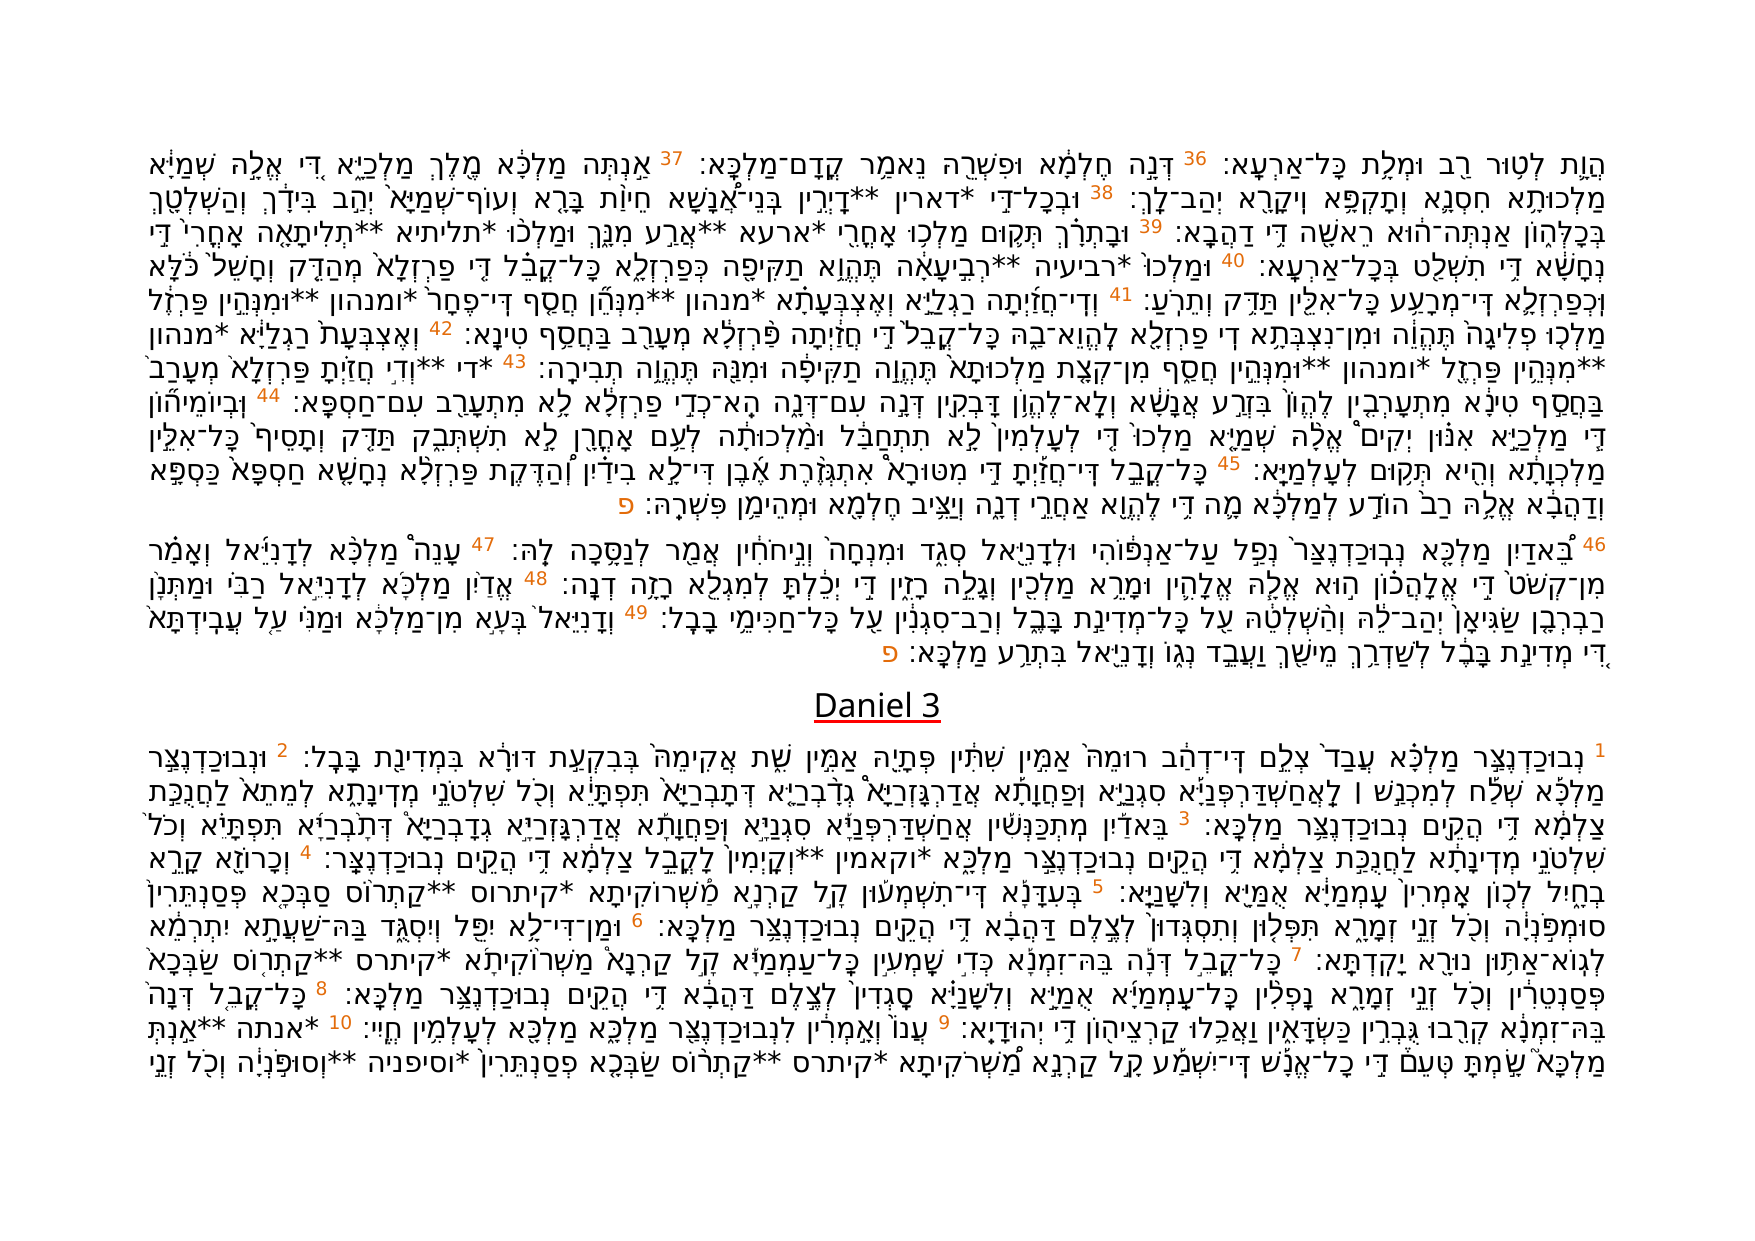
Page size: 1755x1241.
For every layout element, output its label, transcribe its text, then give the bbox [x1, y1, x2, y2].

text 46 בֵּ֠אדַיִן מַלְכָּ֤א נְבֽוּכַדְנֶצַּר֙ נְפַ֣ל עַל־אַנְפּ֔וֹהִי וּלְדָנִיֵּ֖אל סְגִ֑ד וּמִנְחָה֙ וְנִ֣יחֹחִ֔ין אֲמַ֖ר לְנַסָּ֥כָה לֵֽהּ׃ ‬‬47 עָנֵה֩ מַלְכָּ֨א לְדָנִיֵּ֜אל וְאָמַ֗ר מִן־קְשֹׁט֙ דִּ֣י אֱלָהֲכ֗וֹן ה֣וּא אֱלָ֧הּ אֱלָהִ֛ין וּמָרֵ֥א מַלְכִ֖ין וְגָלֵ֣ה רָזִ֑ין דִּ֣י יְכֵ֔לְתָּ לְמִגְלֵ֖א רָזָ֥ה דְנָֽה׃ ‬‬48 אֱדַ֨יִן מַלְכָּ֜א לְדָנִיֵּ֣אל רַבִּ֗י וּמַתְּנָ֨ן רַבְרְבָ֤ן שַׂגִּיאָן֙ יְהַב־לֵ֔הּ וְהַ֨שְׁלְטֵ֔הּ עַ֖ל כָּל־מְדִינַ֣ת בָּבֶ֑ל וְרַב־סִגְנִ֔ין עַ֖ל כָּל־חַכִּימֵ֥י בָבֶֽל׃ ‬‬49 וְדָנִיֵּאל֙ בְּעָ֣א מִן־מַלְכָּ֔א וּמַנִּ֗י עַ֤ל עֲבִֽידְתָּא֙ דִּ֚י מְדִינַ֣ת בָּבֶ֔ל לְשַׁדְרַ֥ךְ מֵישַׁ֖ךְ וַעֲבֵ֣ד נְג֑וֹ וְדָנִיֵּ֖אל בִּתְרַ֥ע מַלְכָּֽא׃ פ ‬‬‬‬‬‬ [148, 534, 1606, 669]
text Daniel 3 [148, 682, 1606, 727]
text 29 אַ֣נְתְּה מַלְכָּ֗א רַעְיוֹנָךְ֙ עַל־מִשְׁכְּבָ֣ךְ סְלִ֔קוּ מָ֛ה דִּ֥י לֶהֱוֵ֖א אַחֲרֵ֣י דְנָ֑ה וְגָלֵ֧א רָזַיָּ֛א הוֹדְעָ֖ךְ מָה־דִ֥י לֶהֱוֵֽא׃ ‬‬30 וַאֲנָ֗ה לָ֤א בְחָכְמָה֙ דִּֽי־אִיתַ֥י בִּי֙ מִן־כָּל־חַיַּיָּ֔א רָזָ֥א דְנָ֖ה גֱּלִ֣י לִ֑י לָהֵ֗ן עַל־דִּבְרַת֙ דִּ֤י פִשְׁרָא֙ לְמַלְכָּ֣א יְהוֹדְע֔וּן וְרַעְיוֹנֵ֥י לִבְבָ֖ךְ תִּנְדַּֽע׃ ‬‬31 אַ֣נְתְּה מַלְכָּ֗א חָזֵ֤ה הֲוַ֙יְתָ֙ וַאֲל֨וּ צְלֵ֥ם חַד֙ שַׂגִּ֔יא צַלְמָ֨א דִכֵּ֥ן רַ֛ב וְזִיוֵ֥הּ יַתִּ֖יר קָאֵ֣ם לְקָבְלָ֑ךְ וְרֵוֵ֖הּ דְּחִֽיל׃ ‬‬32 ה֣וּא צַלְמָ֗א רֵאשֵׁהּ֙ דִּֽי־דְהַ֣ב טָ֔ב חֲד֥וֹהִי וּדְרָע֖וֹהִי דִּ֣י כְסַ֑ף מְע֥וֹהִי וְיַרְכָתֵ֖הּ דִּ֥י נְחָֽשׁ׃ ‬‬33 שָׁק֖וֹהִי דִּ֣י פַרְזֶ֑ל רַגְל֕וֹהִי *מנהון **מִנְּהֵין֙ דִּ֣י פַרְזֶ֔ל *ומנהון **וּמִנְּהֵ֖ין דִּ֥י חֲסַֽף׃ ‬‬34 חָזֵ֣ה הֲוַ֗יְתָ עַ֠ד דִּ֣י הִתְגְּזֶ֤רֶת אֶ֙בֶן֙ דִּי־לָ֣א בִידַ֔יִן וּמְחָ֤ת לְצַלְמָא֙ עַל־רַגְל֔וֹהִי דִּ֥י פַרְזְלָ֖א וְחַסְפָּ֑א וְהַדֵּ֖קֶת הִמּֽוֹן׃ ‬‬35 בֵּאדַ֣יִן דָּ֣קוּ כַחֲדָ֡ה פַּרְזְלָא֩ חַסְפָּ֨א נְחָשָׁ֜א כַּסְפָּ֣א וְדַהֲבָ֗א וַהֲווֹ֙ כְּע֣וּר מִן־אִדְּרֵי־קַ֔יִט וּנְשָׂ֤א הִמּוֹן֙ רוּחָ֔א וְכָל־אֲתַ֖ר לָא־הִשְׁתֲּכַ֣ח לְה֑וֹן וְאַבְנָ֣א ׀ דִּֽי־מְחָ֣ת לְצַלְמָ֗א הֲוָ֛ת לְט֥וּר רַ֖ב וּמְלָ֥ת כָּל־אַרְעָֽא׃ ‬‬36 דְּנָ֣ה חֶלְמָ֔א וּפִשְׁרֵ֖הּ נֵאמַ֥ר קֳדָם־מַלְכָּֽא׃ ‬‬37 אַ֣נְתְּה מַלְכָּ֔א מֶ֖לֶךְ מַלְכַיָּ֑א דִּ֚י אֱלָ֣הּ שְׁמַיָּ֔א מַלְכוּתָ֥א חִסְנָ֛א וְתָקְפָּ֥א וִֽיקָרָ֖א יְהַב־לָֽךְ׃ ‬‬38 וּבְכָל־דִּ֣י *דארין **דָֽיְרִ֣ין בְּֽנֵי־אֲ֠נָשָׁא חֵיוַ֨ת בָּרָ֤א וְעוֹף־שְׁמַיָּא֙ יְהַ֣ב בִּידָ֔ךְ וְהַשְׁלְטָ֖ךְ בְּכָלְּה֑וֹן אַנְתְּה־ה֔וּא רֵאשָׁ֖ה דִּ֥י דַהֲבָֽא׃ ‬‬39 וּבָתְרָ֗ךְ תְּק֛וּם מַלְכ֥וּ אָחֳרִ֖י *ארעא **אֲרַ֣ע מִנָּ֑ךְ וּמַלְכ֨וּ *תליתיא **תְלִיתָאָ֤ה אָחֳרִי֙ דִּ֣י נְחָשָׁ֔א דִּ֥י תִשְׁלַ֖ט בְּכָל־אַרְעָֽא׃ ‬‬40 וּמַלְכוּ֙ *רביעיה **רְבִ֣יעָאָ֔ה תֶּהֱוֵ֥א תַקִּיפָ֖ה כְּפַרְזְלָ֑א כָּל־קֳבֵ֗ל דִּ֤י פַרְזְלָא֙ מְהַדֵּ֤ק וְחָשֵׁל֙ כֹּ֔לָּא וּֽכְפַרְזְלָ֛א דִּֽי־מְרָעַ֥ע כָּל־אִלֵּ֖ין תַּדִּ֥ק וְתֵרֹֽעַ׃ ‬‬41 וְדִֽי־חֲזַ֜יְתָה רַגְלַיָּ֣א וְאֶצְבְּעָתָ֗א *מנהון **מִנְּהֵ֞ן חֲסַ֤ף דִּֽי־פֶחָר֙ *ומנהון **וּמִנְּהֵ֣ין פַּרְזֶ֔ל מַלְכ֤וּ פְלִיגָה֙ תֶּהֱוֵ֔ה וּמִן־נִצְבְּתָ֥א דִֽי פַרְזְלָ֖א לֶֽהֱוֵא־בַ֑הּ כָּל־קֳבֵל֙ דִּ֣י חֲזַ֔יְתָה פַּ֨רְזְלָ֔א מְעָרַ֖ב בַּחֲסַ֥ף טִינָֽא׃ ‬‬42 וְאֶצְבְּעָת֙ רַגְלַיָּ֔א *מנהון **מִנְּהֵ֥ין פַּרְזֶ֖ל *ומנהון **וּמִנְּהֵ֣ין חֲסַ֑ף מִן־קְצָ֤ת מַלְכוּתָא֙ תֶּהֱוֵ֣ה תַקִּיפָ֔ה וּמִנַּ֖הּ תֶּהֱוֵ֥ה תְבִירָֽה׃ ‬‬43 *די **וְדִ֣י חֲזַ֗יְתָ פַּרְזְלָא֙ מְעָרַב֙ בַּחֲסַ֣ף טִינָ֔א מִתְעָרְבִ֤ין לֶהֱוֺן֙ בִּזְרַ֣ע אֲנָשָׁ֔א וְלָֽא־לֶהֱוֺ֥ן דָּבְקִ֖ין דְּנָ֣ה עִם־דְּנָ֑ה הֵֽא־כְדִ֣י פַרְזְלָ֔א לָ֥א מִתְעָרַ֖ב עִם־חַסְפָּֽא׃ ‬‬44 וּֽבְיוֹמֵיה֞וֹן דִּ֧י מַלְכַיָּ֣א אִנּ֗וּן יְקִים֩ אֱלָ֨הּ שְׁמַיָּ֤א מַלְכוּ֙ דִּ֤י לְעָלְמִין֙ לָ֣א תִתְחַבַּ֔ל וּמַ֨לְכוּתָ֔ה לְעַ֥ם אָחֳרָ֖ן לָ֣א תִשְׁתְּבִ֑ק תַּדִּ֤ק וְתָסֵיף֙ כָּל־אִלֵּ֣ין מַלְכְוָתָ֔א וְהִ֖יא תְּק֥וּם לְעָלְמַיָּֽא׃ ‬‬45 כָּל־קֳבֵ֣ל דִּֽי־חֲזַ֡יְתָ דִּ֣י מִטּוּרָא֩ אִתְגְּזֶ֨רֶת אֶ֜בֶן דִּי־לָ֣א בִידַ֗יִן וְ֠הַדֶּקֶת פַּרְזְלָ֨א נְחָשָׁ֤א חַסְפָּא֙ כַּסְפָּ֣א וְדַהֲבָ֔א אֱלָ֥הּ רַב֙ הוֹדַ֣ע לְמַלְכָּ֔א מָ֛ה דִּ֥י לֶהֱוֵ֖א אַחֲרֵ֣י דְנָ֑ה וְיַצִּ֥יב חֶלְמָ֖א וּמְהֵימַ֥ן פִּשְׁרֵֽהּ׃ פ ‬‬‬‬‬‬‬‬‬‬‬‬‬‬‬‬‬‬‬ [148, 148, 1606, 521]
text 1 נְבוּכַדְנֶצַּ֣ר מַלְכָּ֗א עֲבַד֙ צְלֵ֣ם דִּֽי־דְהַ֔ב רוּמֵהּ֙ אַמִּ֣ין שִׁתִּ֔ין פְּתָיֵ֖הּ אַמִּ֣ין שִׁ֑ת אֲקִימֵהּ֙ בְּבִקְעַ֣ת דּוּרָ֔א בִּמְדִינַ֖ת בָּבֶֽל׃ 2 וּנְבוּכַדְנֶצַּ֣ר מַלְכָּ֡א שְׁלַ֡ח לְמִכְנַ֣שׁ ׀ לַֽאֲחַשְׁדַּרְפְּנַיָּ֡א סִגְנַיָּ֣א וּֽפַחֲוָתָ֡א אֲדַרְגָּזְרַיָּא֩ גְדָ֨בְרַיָּ֤א דְּתָבְרַיָּא֙ תִּפְתָּיֵ֔א וְכֹ֖ל שִׁלְטֹנֵ֣י מְדִֽינָתָ֑א לְמֵתֵא֙ לַחֲנֻכַּ֣ת צַלְמָ֔א דִּ֥י הֲקֵ֖ים נְבוּכַדְנֶצַּ֥ר מַלְכָּֽא׃ ‬‬3 בֵּאדַ֡יִן מִֽתְכַּנְּשִׁ֡ין אֲחַשְׁדַּרְפְּנַיָּ֡א סִגְנַיָּ֣א וּֽפַחֲוָתָ֡א אֲדַרְגָּזְרַיָּ֣א גְדָבְרַיָּא֩ דְּתָ֨בְרַיָּ֜א תִּפְתָּיֵ֗א וְכֹל֙ שִׁלְטֹנֵ֣י מְדִֽינָתָ֔א לַחֲנֻכַּ֣ת צַלְמָ֔א דִּ֥י הֲקֵ֖ים נְבוּכַדְנֶצַּ֣ר מַלְכָּ֑א *וקאמין **וְקָֽיְמִין֙ לָקֳבֵ֣ל צַלְמָ֔א דִּ֥י הֲקֵ֖ים נְבוּכַדְנֶצַּֽר׃ ‬‬4 וְכָרוֹזָ֖א קָרֵ֣א בְחָ֑יִל לְכ֤וֹן אָֽמְרִין֙ עַֽמְמַיָּ֔א אֻמַּיָּ֖א וְלִשָּׁנַיָּֽא׃ ‬‬5 בְּעִדָּנָ֡א דִּֽי־תִשְׁמְע֡וּן קָ֣ל קַרְנָ֣א מַ֠שְׁרוֹקִיתָא *קיתרוס **קַתְר֨וֹס סַבְּכָ֤א פְּסַנְתֵּרִין֙ סוּמְפֹּ֣נְיָ֔ה וְכֹ֖ל זְנֵ֣י זְמָרָ֑א תִּפְּל֤וּן וְתִסְגְּדוּן֙ לְצֶ֣לֶם דַּהֲבָ֔א דִּ֥י הֲקֵ֖ים נְבוּכַדְנֶצַּ֥ר מַלְכָּֽא׃ ‬‬6 וּמַן־דִּי־לָ֥א יִפֵּ֖ל וְיִסְגֻּ֑ד בַּהּ־שַׁעֲתָ֣א יִתְרְמֵ֔א לְגֽוֹא־אַתּ֥וּן נוּרָ֖א יָקִֽדְתָּֽא׃ ‬‬7 כָּל־קֳבֵ֣ל דְּנָ֡ה בֵּהּ־זִמְנָ֡א כְּדִ֣י שָֽׁמְעִ֣ין כָּֽל־עַמְמַיָּ֡א קָ֣ל קַרְנָא֩ מַשְׁר֨וֹקִיתָ֜א *קיתרס **קַתְר֤וֹס שַׂבְּכָא֙ פְּסַנְטֵרִ֔ין וְכֹ֖ל זְנֵ֣י זְמָרָ֑א נָֽפְלִ֨ין כָּֽל־עַֽמְמַיָּ֜א אֻמַיָּ֣א וְלִשָּׁנַיָּ֗א סָֽגְדִין֙ לְצֶ֣לֶם דַּהֲבָ֔א דִּ֥י הֲקֵ֖ים נְבוּכַדְנֶצַּ֥ר מַלְכָּֽא׃ ‬‬8 כָּל־קֳבֵ֤ל דְּנָה֙ בֵּהּ־זִמְנָ֔א קְרִ֖בוּ גֻּבְרִ֣ין כַּשְׂדָּאִ֑ין וַאֲכַ֥לוּ קַרְצֵיה֖וֹן דִּ֥י יְהוּדָיֵֽא׃ ‬‬9 עֲנוֹ֙ וְאָ֣מְרִ֔ין לִנְבוּכַדְנֶצַּ֖ר מַלְכָּ֑א מַלְכָּ֖א לְעָלְמִ֥ין חֱיִֽי׃ ‬‬10 *אנתה **אַ֣נְתְּ מַלְכָּא֮ שָׂ֣מְתָּ טְּעֵם֒ דִּ֣י כָל־אֱנָ֡שׁ דִּֽי־יִשְׁמַ֡ע קָ֣ל קַרְנָ֣א מַ֠שְׁרֹקִיתָא *קיתרס **קַתְר֨וֹס שַׂבְּכָ֤א פְסַנְתֵּרִין֙ *וסיפניה **וְסוּפֹּ֣נְיָ֔ה וְכֹ֖ל זְנֵ֣י זְמָרָ֑א יִפֵּ֥ל וְיִסְגֻּ֖ד לְצֶ֥לֶם דַּהֲבָֽא׃ ‬‬11 וּמַן־דִּי־לָ֥א יִפֵּ֖ל וְיִסְגֻּ֑ד יִתְרְמֵ֕א לְגֽוֹא־אַתּ֥וּן נוּרָ֖א יָקִֽדְתָּֽא׃ ‬‬12 אִיתַ֞י גֻּבְרִ֣ין יְהוּדָאיִ֗ן דִּֽי־מַנִּ֤יתָ יָתְהוֹן֙ עַל־עֲבִידַת֙ מְדִינַ֣ת בָּבֶ֔ל שַׁדְרַ֥ךְ מֵישַׁ֖ךְ וַעֲבֵ֣ד נְג֑וֹ גֻּבְרַיָּ֣א אִלֵּ֗ךְ לָא־שָׂ֨מֽוּ *עליך **עֲלָ֤ךְ מַלְכָּא֙ טְעֵ֔ם *לאלהיך **לֵֽאלָהָךְ֙ לָ֣א פָלְחִ֔ין וּלְצֶ֧לֶם דַּהֲבָ֛א דִּ֥י הֲקֵ֖ימְתָּ לָ֥א סָגְדִֽין׃ ס ‬‬13 בֵּאדַ֤יִן נְבוּכַדְנֶצַּר֙ בִּרְגַ֣ז וַחֲמָ֔ה אֲמַר֙ לְהַיְתָיָ֔ה לְשַׁדְרַ֥ךְ מֵישַׁ֖ךְ וַעֲבֵ֣ד נְג֑וֹ בֵּאדַ֙יִן֙ גֻּבְרַיָּ֣א אִלֵּ֔ךְ הֵיתָ֖יוּ קֳדָ֥ם מַלְכָּֽא׃ ‬‬14 עָנֵ֤ה נְבֻֽכַדְנֶצַּר֙ וְאָמַ֣ר לְה֔וֹן הַצְדָּ֕א שַׁדְרַ֥ךְ מֵישַׁ֖ךְ וַעֲבֵ֣ד נְג֑וֹ לֵֽאלָהַ֗י לָ֤א אִֽיתֵיכוֹן֙ פָּֽלְחִ֔ין וּלְצֶ֧לֶם דַּהֲבָ֛א דִּ֥י הֲקֵ֖ימֶת לָ֥א סָֽגְדִֽין׃ ‬‬15 כְּעַ֞ן הֵ֧ן אִֽיתֵיכ֣וֹן עֲתִידִ֗ין דִּ֣י בְעִדָּנָ֡א דִּֽי־תִשְׁמְע֡וּן קָ֣ל קַרְנָ֣א מַשְׁרוֹקִיתָ֣א *קיתרס **קַתְרֹ֣ס שַׂבְּכָ֡א פְּסַנְתֵּרִין֩ וְסוּמְפֹּ֨נְיָ֜ה וְכֹ֣ל ׀ זְנֵ֣י זְמָרָ֗א תִּפְּל֣וּן וְתִסְגְּדוּן֮ לְצַלְמָ֣א דִֽי־עַבְדֵת֒ וְהֵן֙ לָ֣א תִסְגְּד֔וּן בַּהּ־שַׁעֲתָ֣ה תִתְרְמ֔וֹן לְגֽוֹא־אַתּ֥וּן נוּרָ֖א יָקִֽדְתָּ֑א וּמַן־ה֣וּא אֱלָ֔הּ דֵּ֥י יְשֵֽׁיזְבִנְכ֖וֹן מִן־יְדָֽי׃ ‬‬16 עֲנ֗וֹ שַׁדְרַ֤ךְ מֵישַׁךְ֙ וַעֲבֵ֣ד נְג֔וֹ וְאָמְרִ֖ין לְמַלְכָּ֑א נְבֽוּכַדְנֶצַּ֔ר לָֽא־חַשְׁחִ֨ין אֲנַ֧חְנָה עַל־דְּנָ֛ה פִּתְגָ֖ם לַהֲתָבוּתָֽךְ׃ ‬‬17 הֵ֣ן אִיתַ֗י אֱלָהַ֙נָא֙ דִּֽי־אֲנַ֣חְנָא פָֽלְחִ֔ין יָכִ֖ל לְשֵׁיזָבוּתַ֑נָא מִן־אַתּ֨וּן נוּרָ֧א יָקִֽדְתָּ֛א וּמִן־יְדָ֥ךְ מַלְכָּ֖א יְשֵׁיזִֽב׃ ‬‬18 וְהֵ֣ן לָ֔א יְדִ֥יעַ לֶהֱוֵא־לָ֖ךְ מַלְכָּ֑א דִּ֤י *לאלהיך **לֵֽאלָהָךְ֙ לָא־*איתינא **אִיתַ֣נָא פָֽלְחִ֔ין וּלְצֶ֧לֶם דַּהֲבָ֛א דִּ֥י הֲקֵ֖ימְתָּ לָ֥א נִסְגֻּֽד׃ ס ‬‬19 בֵּאדַ֨יִן נְבוּכַדְנֶצַּ֜ר הִתְמְלִ֣י חֱמָ֗א וּצְלֵ֤ם אַנְפּ֙וֹהִי֙ *אשתנו **אֶשְׁתַּנִּ֔י עַל־שַׁדְרַ֥ךְ מֵישַׁ֖ךְ וַעֲבֵ֣ד נְג֑וֹ עָנֵ֤ה וְאָמַר֙ לְמֵזֵ֣א לְאַתּוּנָ֔א חַ֨ד־שִׁבְעָ֔ה עַ֛ל דִּ֥י חֲזֵ֖ה לְמֵזְיֵֽהּ׃ ‬‬20 וּלְגֻבְרִ֤ין גִּבָּֽרֵי־חַ֙יִל֙ דִּ֣י בְחַיְלֵ֔הּ אֲמַר֙ לְכַפָּתָ֔ה לְשַׁדְרַ֥ךְ מֵישַׁ֖ךְ וַעֲבֵ֣ד נְג֑וֹ לְמִרְמֵ֕א לְאַתּ֥וּן נוּרָ֖א יָקִֽדְתָּֽא׃ ‬‬21 בֵּאדַ֜יִן גֻּבְרַיָּ֣א אִלֵּ֗ךְ כְּפִ֙תוּ֙ בְּסַרְבָּלֵיהוֹן֙ *פטישיהון **פַּטְּשֵׁיה֔וֹן וְכַרְבְּלָתְה֖וֹן וּלְבֻשֵׁיה֑וֹן וּרְמִ֕יו לְגֽוֹא־אַתּ֥וּן נוּרָ֖א יָקִֽדְתָּֽא׃ ‬‬22 כָּל־קֳבֵ֣ל דְּנָ֗ה מִן־דִּ֞י מִלַּ֤ת מַלְכָּא֙ מַחְצְפָ֔ה וְאַתּוּנָ֖א אֵזֵ֣ה יַתִּ֑ירָא גֻּבְרַיָּ֣א אִלֵּ֗ךְ דִּ֤י הַסִּ֙קוּ֙ לְשַׁדְרַ֤ךְ מֵישַׁךְ֙ וַעֲבֵ֣ד נְג֔וֹ קַטִּ֣ל הִמּ֔וֹן שְׁבִיבָ֖א דִּ֥י נוּרָֽא׃ ‬‬23 וְגֻבְרַיָּ֤א אִלֵּךְ֙ תְּלָ֣תֵּה֔וֹן שַׁדְרַ֥ךְ מֵישַׁ֖ךְ וַעֲבֵ֣ד נְג֑וֹ נְפַ֛לוּ לְגֽוֹא־אַתּוּן־נוּרָ֥א יָֽקִדְתָּ֖א מְכַפְּתִֽין׃ פ ‬‬‬‬‬‬‬‬‬‬‬‬‬‬‬‬‬‬‬‬‬‬‬‬ [148, 740, 1606, 1079]
